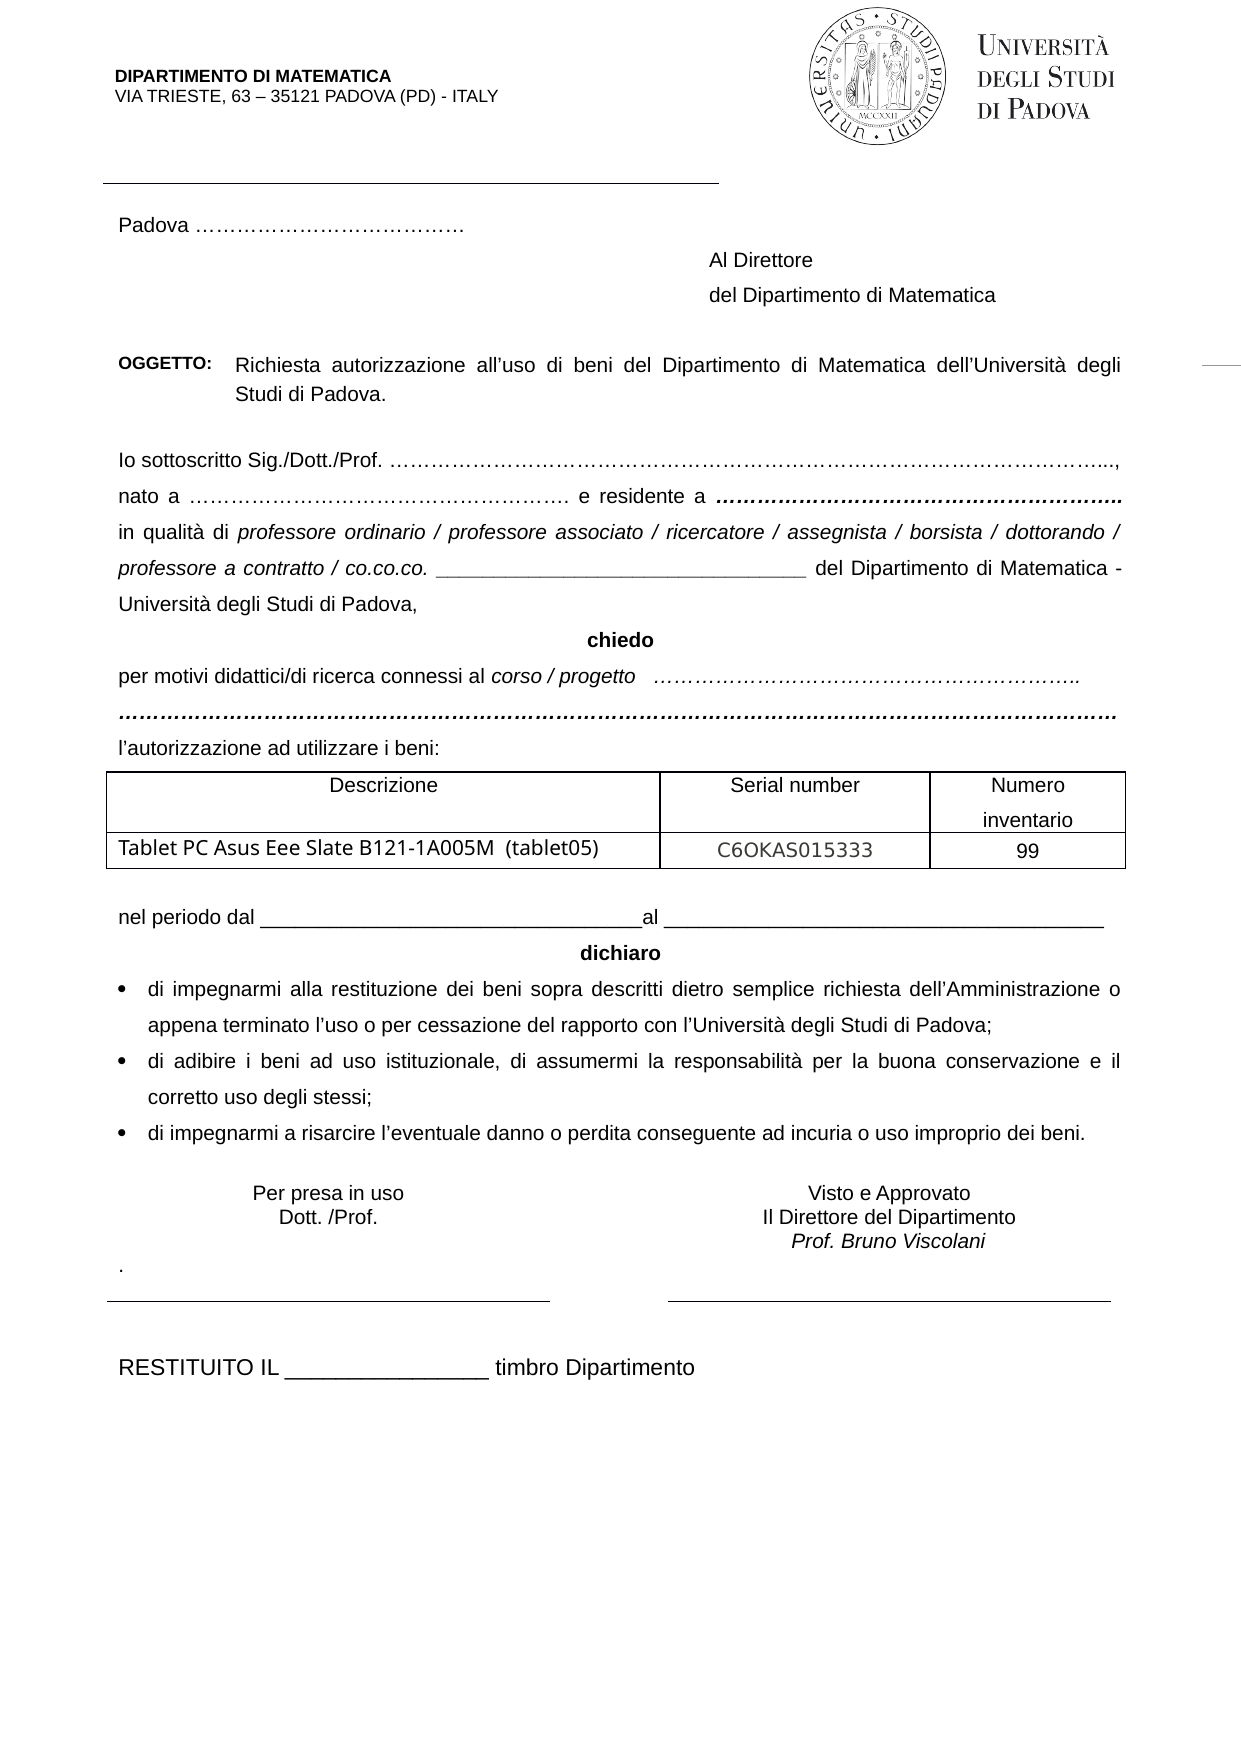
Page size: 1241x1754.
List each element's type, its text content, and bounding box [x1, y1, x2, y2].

text RESTITUITO IL ________________ timbro Dipartimento [118, 1354, 1123, 1381]
table_header Richiesta autorizzazione all’uso di beni del Dipartimento di Matematica dell’Università degli Studi di Padova. [224, 353, 1133, 412]
table_header Serial number [661, 773, 929, 832]
text l’autorizzazione ad utilizzare i beni: [118, 735, 1123, 759]
table_cell 99 [931, 833, 1125, 868]
table_cell . [107, 1253, 550, 1301]
table_header Per presa in uso Dott. /Prof. [107, 1181, 550, 1253]
table_cell C6OKAS015333 [661, 833, 929, 868]
text Al Direttore [118, 248, 1123, 272]
text Io sottoscritto Sig./Dott./Prof. …………………………………………………………………………………………..., [118, 448, 1123, 472]
table_header [550, 1181, 668, 1253]
table_cell Tablet PC Asus Eee Slate B121-1A005M (tablet05) [107, 833, 659, 868]
list di impegnarmi alla restituzione dei beni sopra descritti dietro semplice richiesta dell’Amministrazione o appena terminato l’uso o per cessazione del rapporto con l’Università degli Studi di Padova; [118, 977, 1123, 1037]
text nel periodo dal _________________________________al ______________________________________ [118, 905, 1123, 929]
text dichiaro [118, 941, 1123, 965]
text chiedo [118, 628, 1123, 652]
text nato a ………………………………………………. e residente a ………………………………………………….. in qualità di professore ordinario / professore associato / ricercatore / assegnista / borsista / dottorando / professore a contratto / co.co.co. ________________________________ del Dipartimento di Matematica - Università degli Studi di Padova, [118, 484, 1123, 616]
table_cell [668, 1253, 1111, 1301]
list di impegnarmi a risarcire l’eventuale danno o perdita conseguente ad incuria o uso improprio dei beni. [118, 1121, 1123, 1145]
table_header Numero inventario [931, 773, 1125, 832]
text del Dipartimento di Matematica [118, 283, 1123, 307]
text ……………………………………………………………………………………………………………………………… [118, 699, 1123, 723]
text per motivi didattici/di ricerca connessi al corso / progetto …………………………………………………….. [118, 663, 1123, 687]
picture [807, 6, 1114, 147]
list di adibire i beni ad uso istituzionale, di assumermi la responsabilità per la buona conservazione e il corretto uso degli stessi; [118, 1049, 1123, 1109]
text Padova ………………………………… [118, 213, 1123, 237]
table_header OGGETTO: [107, 353, 224, 412]
table_cell [550, 1253, 668, 1301]
table_header Descrizione [107, 773, 659, 832]
table_header Visto e Approvato Il Direttore del Dipartimento Prof. Bruno Viscolani [668, 1181, 1111, 1253]
